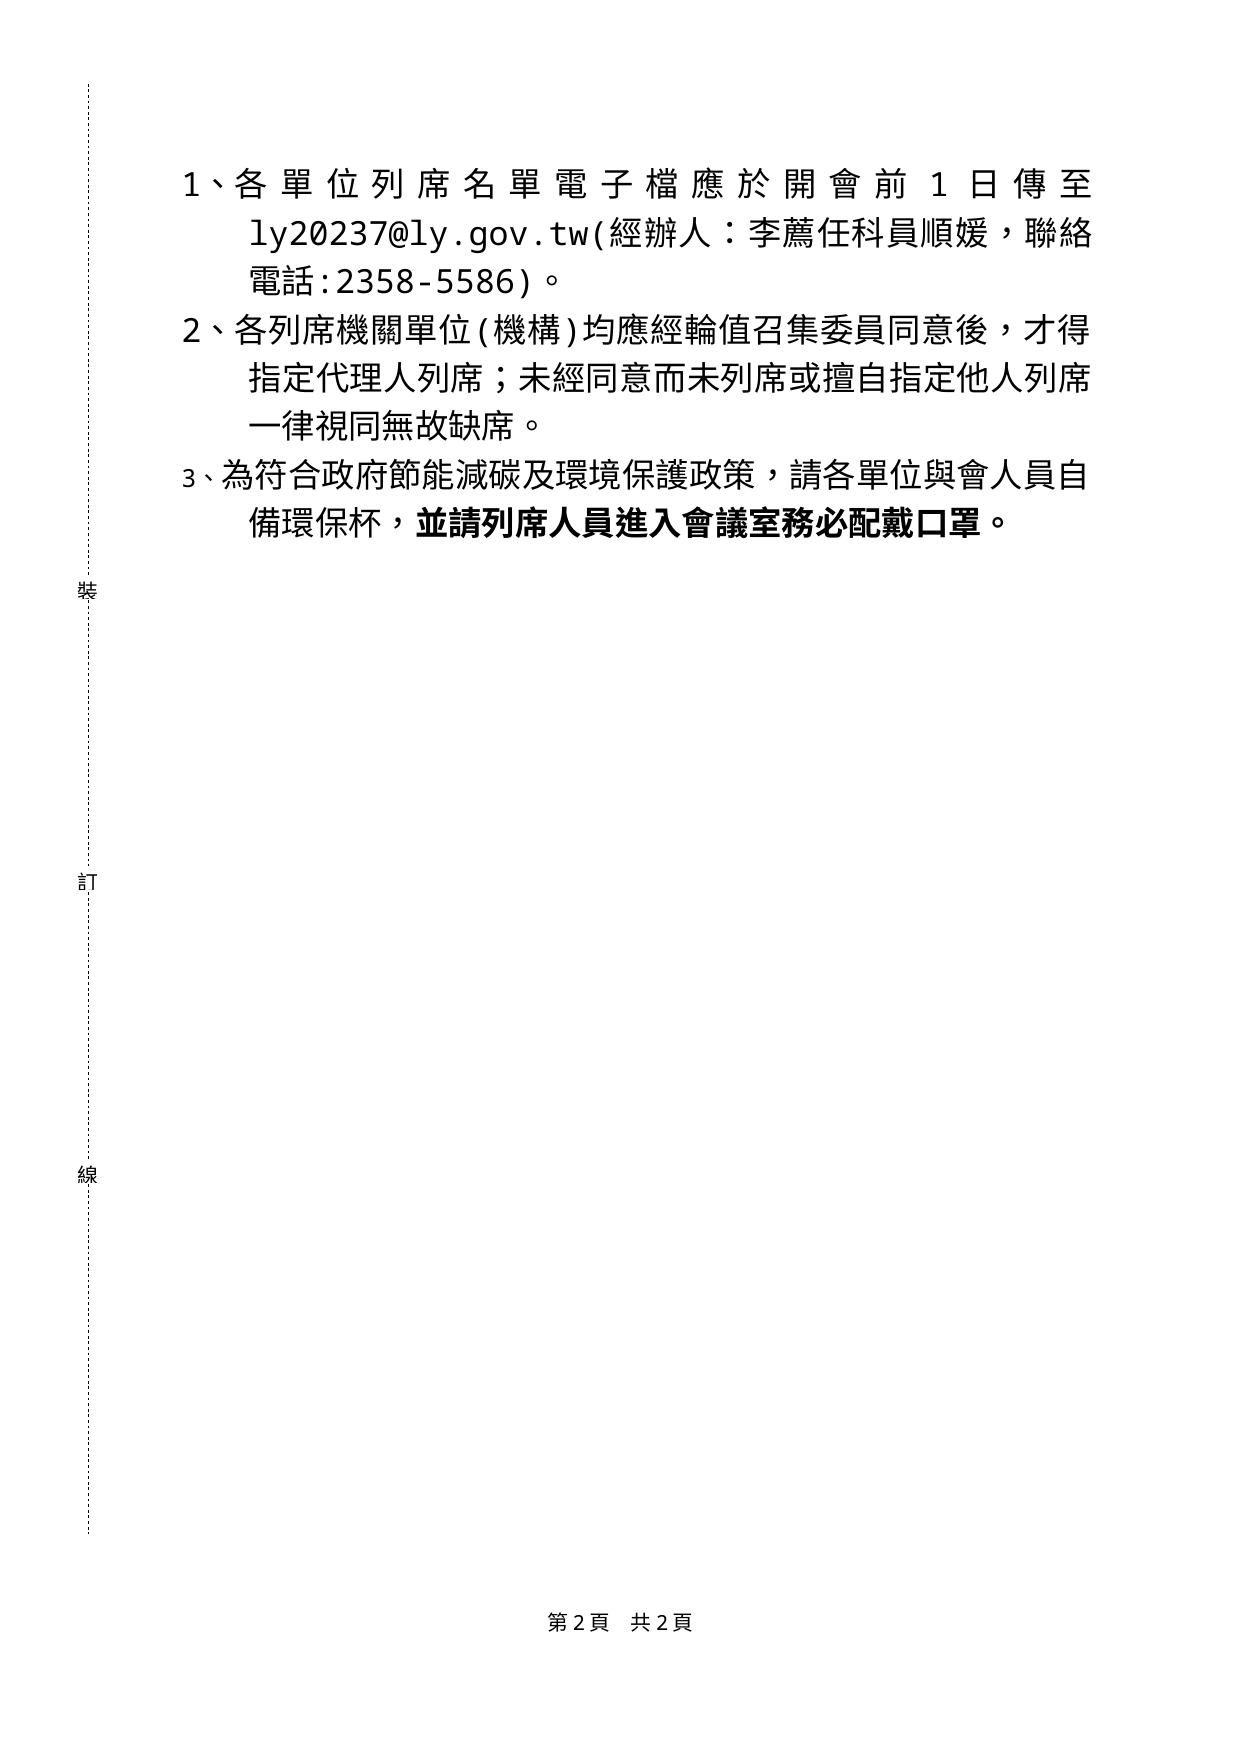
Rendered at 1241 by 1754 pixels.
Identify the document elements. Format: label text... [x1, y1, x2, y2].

list 為符合政府節能減碳及環境保護政策，請各單位與會人員自備環保杯，並請列席人員進入會議室務必配戴口罩。 [181, 448, 1092, 545]
list 各單位列席名單電子檔應於開會前1日傳至ly20237@ly.gov.tw(經辦人：李薦任科員順媛，聯絡電話:2358-5586)。 [181, 158, 1092, 303]
list 各列席機關單位(機構)均應經輪值召集委員同意後，才得指定代理人列席；未經同意而未列席或擅自指定他人列席，一律視同無故缺席。 [181, 303, 1092, 448]
